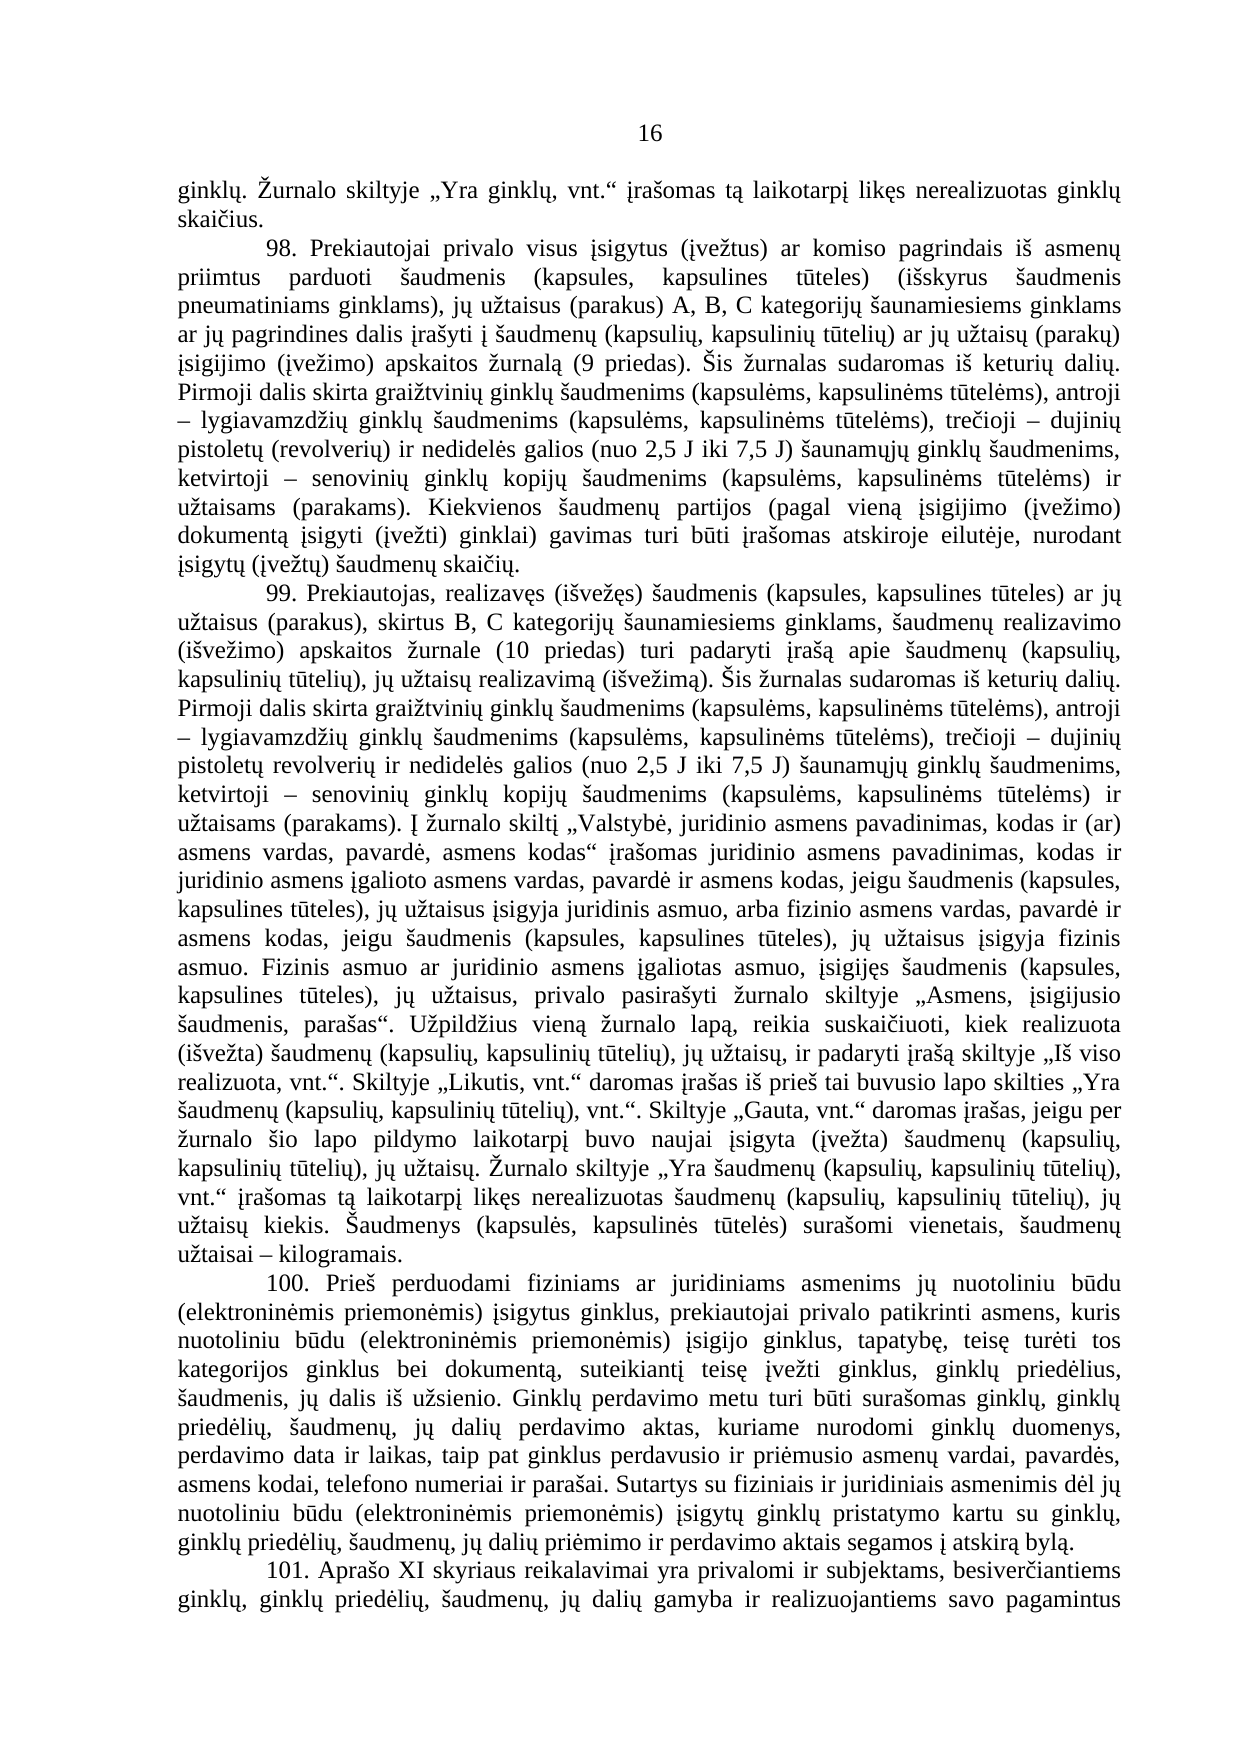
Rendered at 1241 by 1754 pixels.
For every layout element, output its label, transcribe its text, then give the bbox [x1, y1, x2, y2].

text 98. Prekiautojai privalo visus įsigytus (įvežtus) ar komiso pagrindais iš asmenų priimtus parduoti šaudmenis (kapsules, kapsulines tūteles) (išskyrus šaudmenis pneumatiniams ginklams), jų užtaisus (parakus) A, B, C kategorijų šaunamiesiems ginklams ar jų pagrindines dalis įrašyti į šaudmenų (kapsulių, kapsulinių tūtelių) ar jų užtaisų (parakų) įsigijimo (įvežimo) apskaitos žurnalą (9 priedas). Šis žurnalas sudaromas iš keturių dalių. Pirmoji dalis skirta graižtvinių ginklų šaudmenims (kapsulėms, kapsulinėms tūtelėms), antroji – lygiavamzdžių ginklų šaudmenims (kapsulėms, kapsulinėms tūtelėms), trečioji – dujinių pistoletų (revolverių) ir nedidelės galios (nuo 2,5 J iki 7,5 J) šaunamųjų ginklų šaudmenims, ketvirtoji – senovinių ginklų kopijų šaudmenims (kapsulėms, kapsulinėms tūtelėms) ir užtaisams (parakams). Kiekvienos šaudmenų partijos (pagal vieną įsigijimo (įvežimo) dokumentą įsigyti (įvežti) ginklai) gavimas turi būti įrašomas atskiroje eilutėje, nurodant įsigytų (įvežtų) šaudmenų skaičių. [177, 233, 1122, 578]
text 100. Prieš perduodami fiziniams ar juridiniams asmenims jų nuotoliniu būdu (elektroninėmis priemonėmis) įsigytus ginklus, prekiautojai privalo patikrinti asmens, kuris nuotoliniu būdu (elektroninėmis priemonėmis) įsigijo ginklus, tapatybę, teisę turėti tos kategorijos ginklus bei dokumentą, suteikiantį teisę įvežti ginklus, ginklų priedėlius, šaudmenis, jų dalis iš užsienio. Ginklų perdavimo metu turi būti surašomas ginklų, ginklų priedėlių, šaudmenų, jų dalių perdavimo aktas, kuriame nurodomi ginklų duomenys, perdavimo data ir laikas, taip pat ginklus perdavusio ir priėmusio asmenų vardai, pavardės, asmens kodai, telefono numeriai ir parašai. Sutartys su fiziniais ir juridiniais asmenimis dėl jų nuotoliniu būdu (elektroninėmis priemonėmis) įsigytų ginklų pristatymo kartu su ginklų, ginklų priedėlių, šaudmenų, jų dalių priėmimo ir perdavimo aktais segamos į atskirą bylą. [177, 1268, 1122, 1556]
text ginklų. Žurnalo skiltyje „Yra ginklų, vnt.“ įrašomas tą laikotarpį likęs nerealizuotas ginklų skaičius. [177, 176, 1122, 233]
text 101. Aprašo XI skyriaus reikalavimai yra privalomi ir subjektams, besiverčiantiems ginklų, ginklų priedėlių, šaudmenų, jų dalių gamyba ir realizuojantiems savo pagamintus [177, 1556, 1122, 1613]
text 99. Prekiautojas, realizavęs (išvežęs) šaudmenis (kapsules, kapsulines tūteles) ar jų užtaisus (parakus), skirtus B, C kategorijų šaunamiesiems ginklams, šaudmenų realizavimo (išvežimo) apskaitos žurnale (10 priedas) turi padaryti įrašą apie šaudmenų (kapsulių, kapsulinių tūtelių), jų užtaisų realizavimą (išvežimą). Šis žurnalas sudaromas iš keturių dalių. Pirmoji dalis skirta graižtvinių ginklų šaudmenims (kapsulėms, kapsulinėms tūtelėms), antroji – lygiavamzdžių ginklų šaudmenims (kapsulėms, kapsulinėms tūtelėms), trečioji – dujinių pistoletų revolverių ir nedidelės galios (nuo 2,5 J iki 7,5 J) šaunamųjų ginklų šaudmenims, ketvirtoji – senovinių ginklų kopijų šaudmenims (kapsulėms, kapsulinėms tūtelėms) ir užtaisams (parakams). Į žurnalo skiltį „Valstybė, juridinio asmens pavadinimas, kodas ir (ar) asmens vardas, pavardė, asmens kodas“ įrašomas juridinio asmens pavadinimas, kodas ir juridinio asmens įgalioto asmens vardas, pavardė ir asmens kodas, jeigu šaudmenis (kapsules, kapsulines tūteles), jų užtaisus įsigyja juridinis asmuo, arba fizinio asmens vardas, pavardė ir asmens kodas, jeigu šaudmenis (kapsules, kapsulines tūteles), jų užtaisus įsigyja fizinis asmuo. Fizinis asmuo ar juridinio asmens įgaliotas asmuo, įsigijęs šaudmenis (kapsules, kapsulines tūteles), jų užtaisus, privalo pasirašyti žurnalo skiltyje „Asmens, įsigijusio šaudmenis, parašas“. Užpildžius vieną žurnalo lapą, reikia suskaičiuoti, kiek realizuota (išvežta) šaudmenų (kapsulių, kapsulinių tūtelių), jų užtaisų, ir padaryti įrašą skiltyje „Iš viso realizuota, vnt.“. Skiltyje „Likutis, vnt.“ daromas įrašas iš prieš tai buvusio lapo skilties „Yra šaudmenų (kapsulių, kapsulinių tūtelių), vnt.“. Skiltyje „Gauta, vnt.“ daromas įrašas, jeigu per žurnalo šio lapo pildymo laikotarpį buvo naujai įsigyta (įvežta) šaudmenų (kapsulių, kapsulinių tūtelių), jų užtaisų. Žurnalo skiltyje „Yra šaudmenų (kapsulių, kapsulinių tūtelių), vnt.“ įrašomas tą laikotarpį likęs nerealizuotas šaudmenų (kapsulių, kapsulinių tūtelių), jų užtaisų kiekis. Šaudmenys (kapsulės, kapsulinės tūtelės) surašomi vienetais, šaudmenų užtaisai – kilogramais. [177, 578, 1122, 1268]
